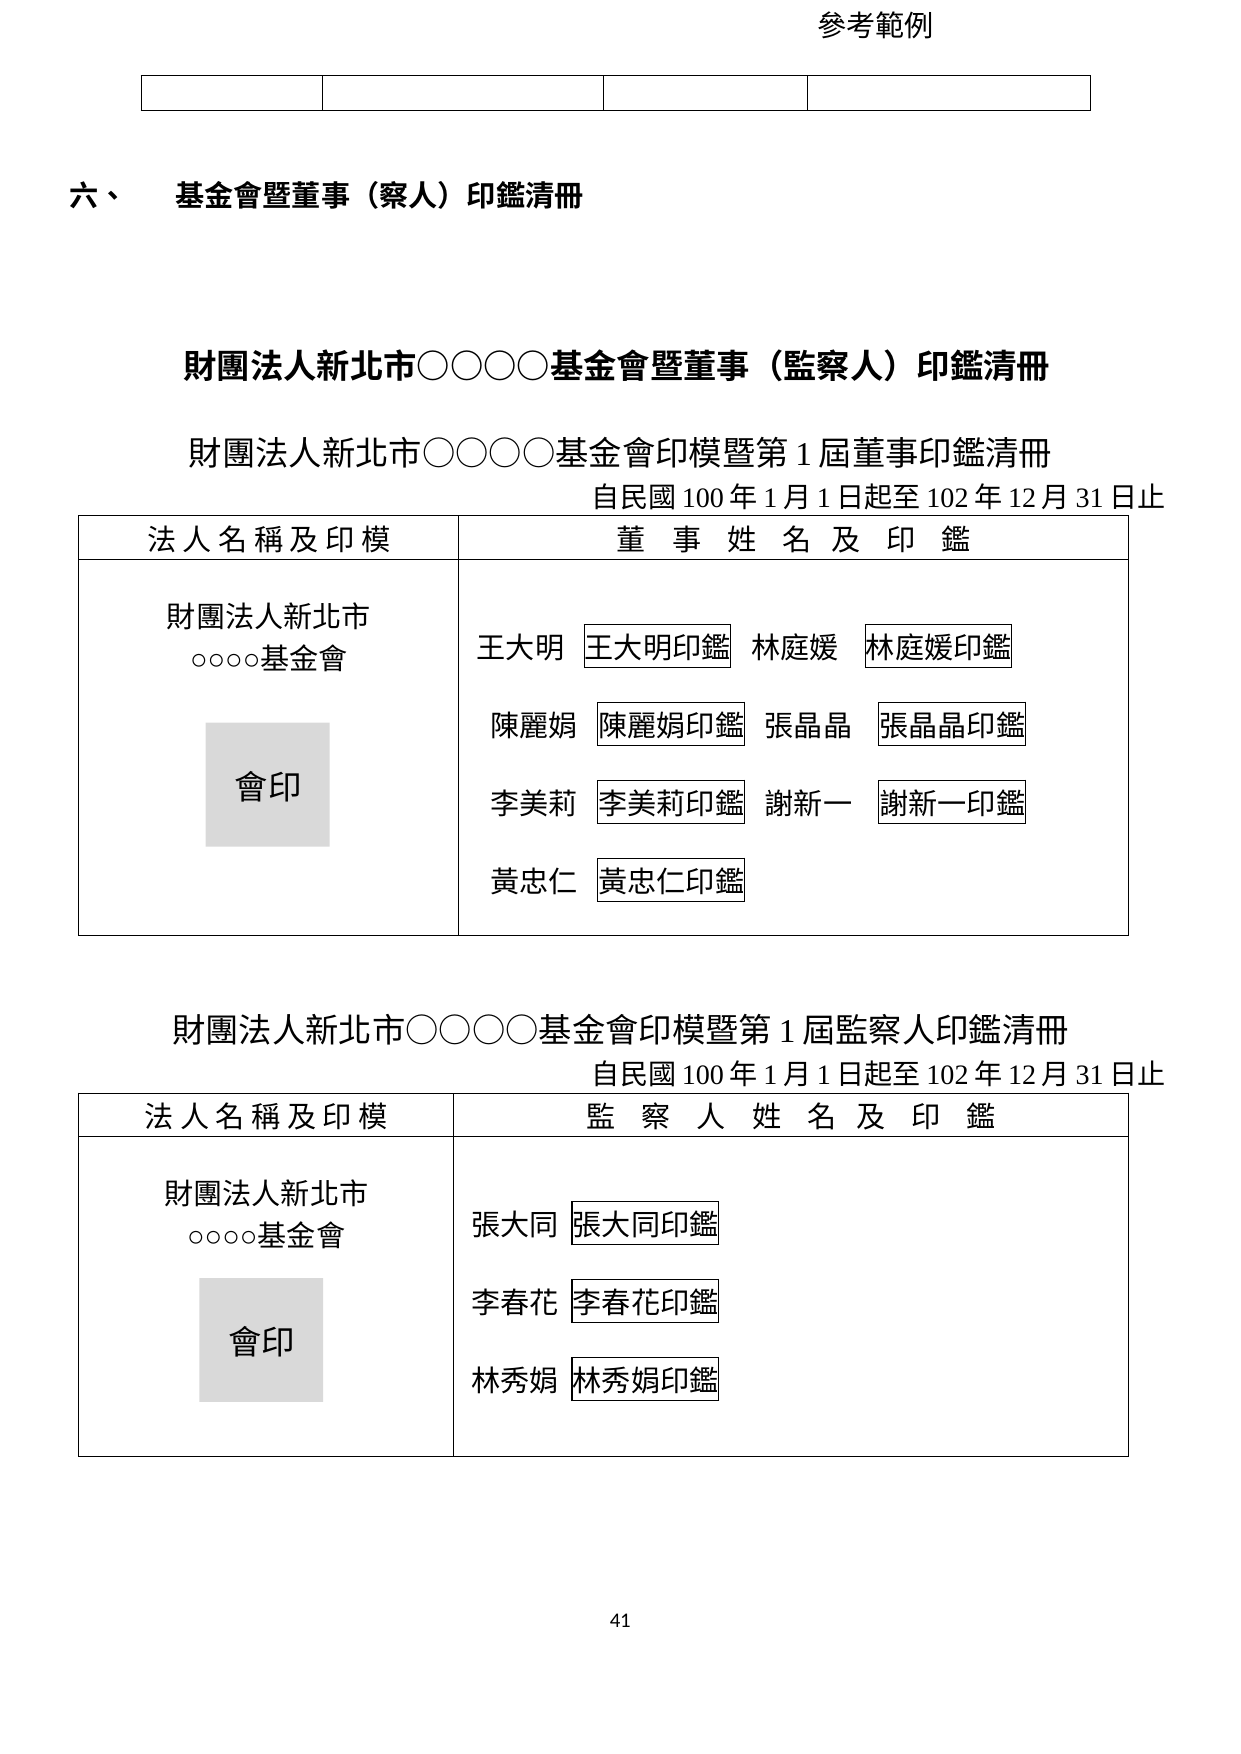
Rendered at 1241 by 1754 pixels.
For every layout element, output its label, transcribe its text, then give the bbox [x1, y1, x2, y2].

table_cell 王大明 王大明印鑑 林庭媛 林庭媛印鑑 陳麗娟 陳麗娟印鑑 張晶晶 張晶晶印鑑 李美莉 李美莉印鑑 謝新一 謝新一印鑑 黃忠仁 黃忠仁印鑑 [459, 560, 1128, 935]
text 財團法人新北市○○○○基金會印模暨第1屆監察人印鑑清冊 [75, 1003, 1165, 1052]
text 自民國100年1月1日起至102年12月31日止 [75, 474, 1165, 515]
subtitle 基金會暨董事（察人）印鑑清冊 [69, 173, 1165, 215]
table_header 董 事 姓 名 及 印 鑑 [459, 516, 1128, 559]
table_cell 財團法人新北市 ○○○○基金會 [79, 560, 458, 935]
table_header 法 人 名 稱 及 印 模 [79, 516, 458, 559]
table_header 監 察 人 姓 名 及 印 鑑 [454, 1094, 1128, 1136]
text 財團法人新北市○○○○基金會暨董事（監察人）印鑑清冊 財團法人新北市○○○○基金會印模暨第1屆董事印鑑清冊 [75, 301, 1165, 474]
table_cell [808, 76, 1090, 109]
table_cell 張大同 張大同印鑑 李春花 李春花印鑑 林秀娟 林秀娟印鑑 [454, 1137, 1128, 1456]
table_header 法 人 名 稱 及 印 模 [79, 1094, 453, 1136]
table_cell [604, 76, 807, 109]
table_cell [142, 76, 322, 109]
table_cell [323, 76, 603, 109]
table_cell 財團法人新北市 ○○○○基金會 [79, 1137, 453, 1456]
text 自民國100年1月1日起至102年12月31日止 [75, 1052, 1165, 1092]
